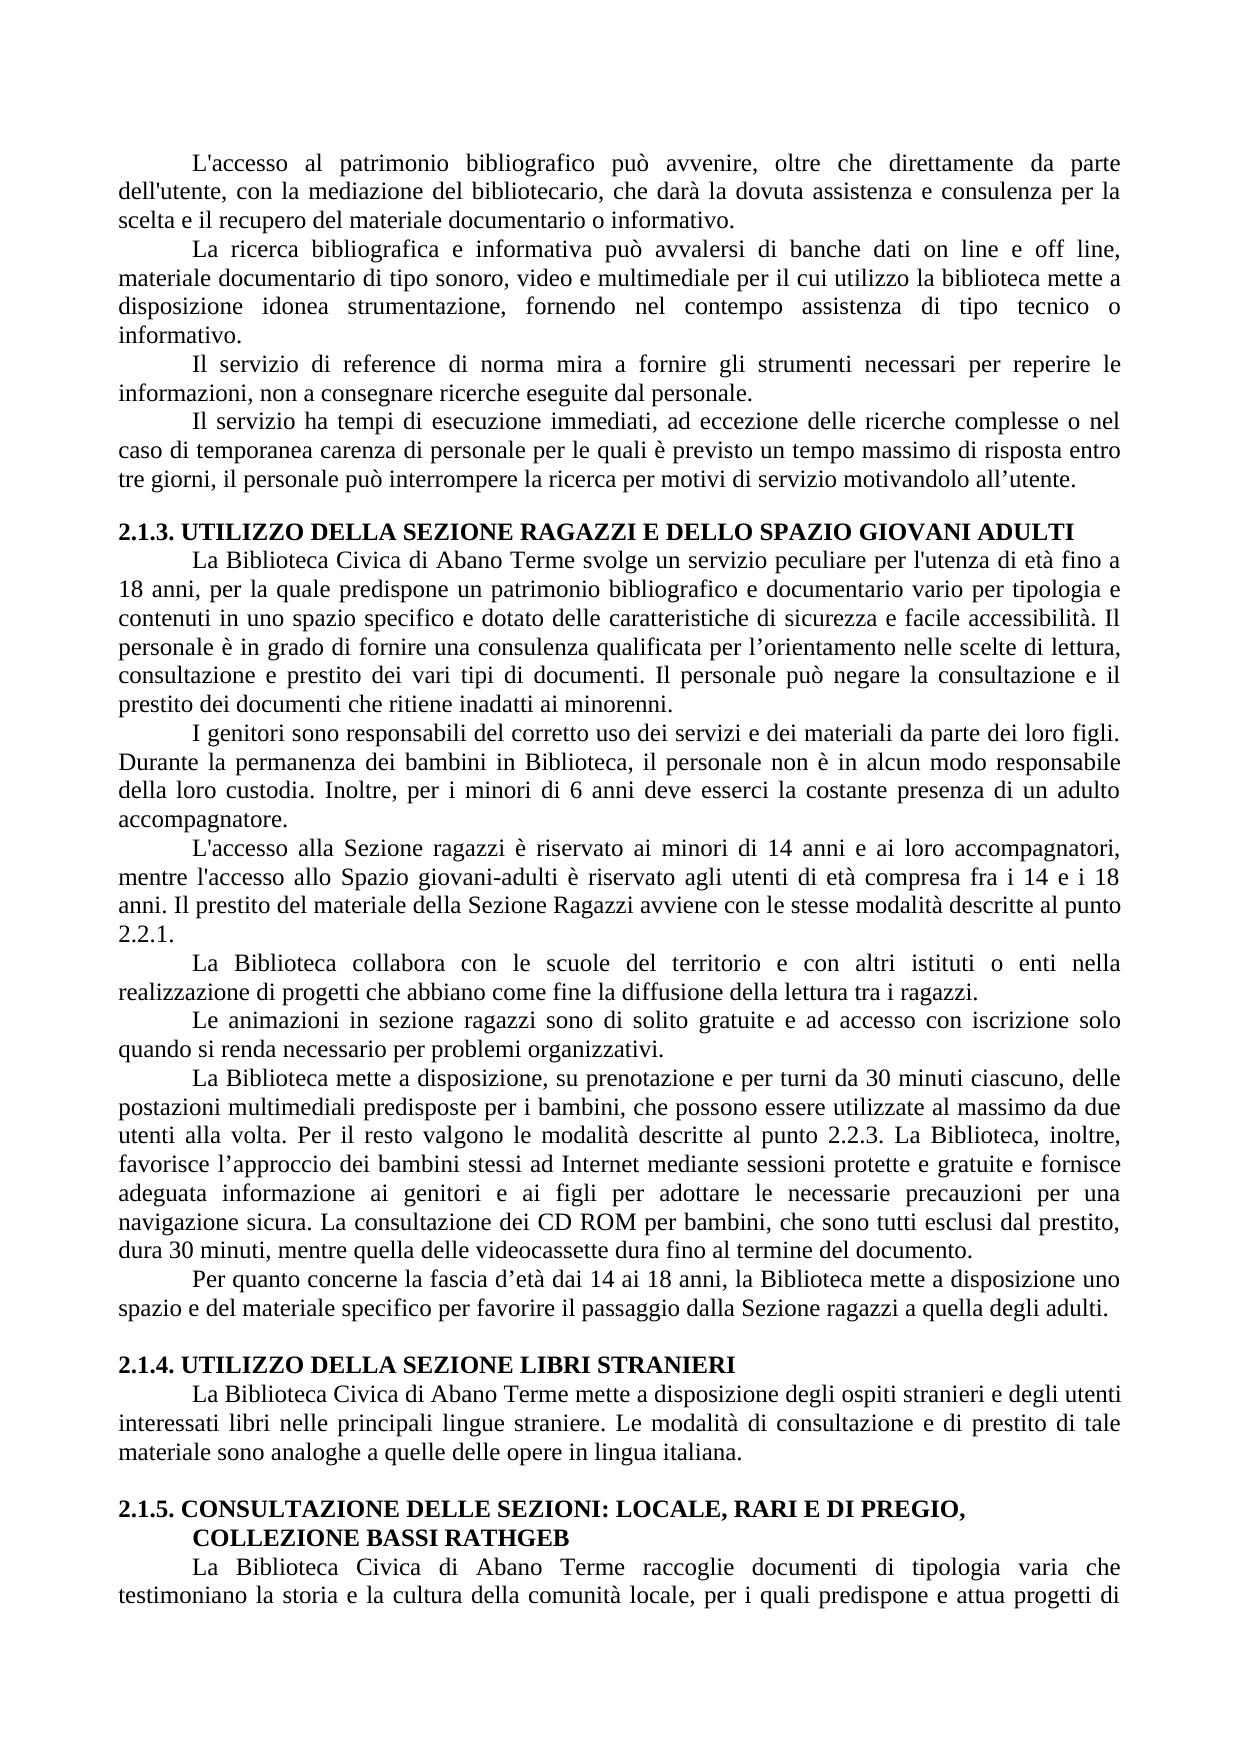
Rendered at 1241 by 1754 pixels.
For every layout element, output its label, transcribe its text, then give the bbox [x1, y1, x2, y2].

text I genitori sono responsabili del corretto uso dei servizi e dei materiali da parte dei loro figli. Durante la permanenza dei bambini in Biblioteca, il personale non è in alcun modo responsabile della loro custodia. Inoltre, per i minori di 6 anni deve esserci la costante presenza di un adulto accompagnatore. [118, 718, 1122, 833]
text Il servizio ha tempi di esecuzione immediati, ad eccezione delle ricerche complesse o nel caso di temporanea carenza di personale per le quali è previsto un tempo massimo di risposta entro tre giorni, il personale può interrompere la ricerca per motivi di servizio motivandolo all’utente. [118, 406, 1122, 493]
text L'accesso alla Sezione ragazzi è riservato ai minori di 14 anni e ai loro accompagnatori, mentre l'accesso allo Spazio giovani-adulti è riservato agli utenti di età compresa fra i 14 e i 18 anni. Il prestito del materiale della Sezione Ragazzi avviene con le stesse modalità descritte al punto 2.2.1. [118, 833, 1122, 948]
text La Biblioteca Civica di Abano Terme svolge un servizio peculiare per l'utenza di età fino a 18 anni, per la quale predispone un patrimonio bibliografico e documentario vario per tipologia e contenuti in uno spazio specifico e dotato delle caratteristiche di sicurezza e facile accessibilità. Il personale è in grado di fornire una consulenza qualificata per l’orientamento nelle scelte di lettura, consultazione e prestito dei vari tipi di documenti. Il personale può negare la consultazione e il prestito dei documenti che ritiene inadatti ai minorenni. [118, 545, 1122, 718]
text Le animazioni in sezione ragazzi sono di solito gratuite e ad accesso con iscrizione solo quando si renda necessario per problemi organizzativi. [118, 1005, 1122, 1063]
text L'accesso al patrimonio bibliografico può avvenire, oltre che direttamente da parte dell'utente, con la mediazione del bibliotecario, che darà la dovuta assistenza e consulenza per la scelta e il recupero del materiale documentario o informativo. [118, 148, 1122, 234]
text Il servizio di reference di norma mira a fornire gli strumenti necessari per reperire le informazioni, non a consegnare ricerche eseguite dal personale. [118, 349, 1122, 406]
text La Biblioteca Civica di Abano Terme raccoglie documenti di tipologia varia che testimoniano la storia e la cultura della comunità locale, per i quali predispone e attua progetti di [118, 1552, 1122, 1609]
text La Biblioteca Civica di Abano Terme mette a disposizione degli ospiti stranieri e degli utenti interessati libri nelle principali lingue straniere. Le modalità di consultazione e di prestito di tale materiale sono analoghe a quelle delle opere in lingua italiana. [118, 1379, 1122, 1465]
text La Biblioteca mette a disposizione, su prenotazione e per turni da 30 minuti ciascuno, delle postazioni multimediali predisposte per i bambini, che possono essere utilizzate al massimo da due utenti alla volta. Per il resto valgono le modalità descritte al punto 2.2.3. La Biblioteca, inoltre, favorisce l’approccio dei bambini stessi ad Internet mediante sessioni protette e gratuite e fornisce adeguata informazione ai genitori e ai figli per adottare le necessarie precauzioni per una navigazione sicura. La consultazione dei CD ROM per bambini, che sono tutti esclusi dal prestito, dura 30 minuti, mentre quella delle videocassette dura fino al termine del documento. [118, 1063, 1122, 1264]
text 2.1.4. UTILIZZO DELLA SEZIONE LIBRI STRANIERI [118, 1350, 1122, 1379]
text 2.1.3. UTILIZZO DELLA SEZIONE RAGAZZI E DELLO SPAZIO GIOVANI ADULTI [118, 517, 1122, 545]
text 2.1.5. CONSULTAZIONE DELLE SEZIONI: LOCALE, RARI E DI PREGIO, COLLEZIONE BASSI RATHGEB [118, 1494, 1122, 1552]
text Per quanto concerne la fascia d’età dai 14 ai 18 anni, la Biblioteca mette a disposizione uno spazio e del materiale specifico per favorire il passaggio dalla Sezione ragazzi a quella degli adulti. [118, 1264, 1122, 1322]
text La ricerca bibliografica e informativa può avvalersi di banche dati on line e off line, materiale documentario di tipo sonoro, video e multimediale per il cui utilizzo la biblioteca mette a disposizione idonea strumentazione, fornendo nel contempo assistenza di tipo tecnico o informativo. [118, 234, 1122, 349]
text La Biblioteca collabora con le scuole del territorio e con altri istituti o enti nella realizzazione di progetti che abbiano come fine la diffusione della lettura tra i ragazzi. [118, 948, 1122, 1005]
